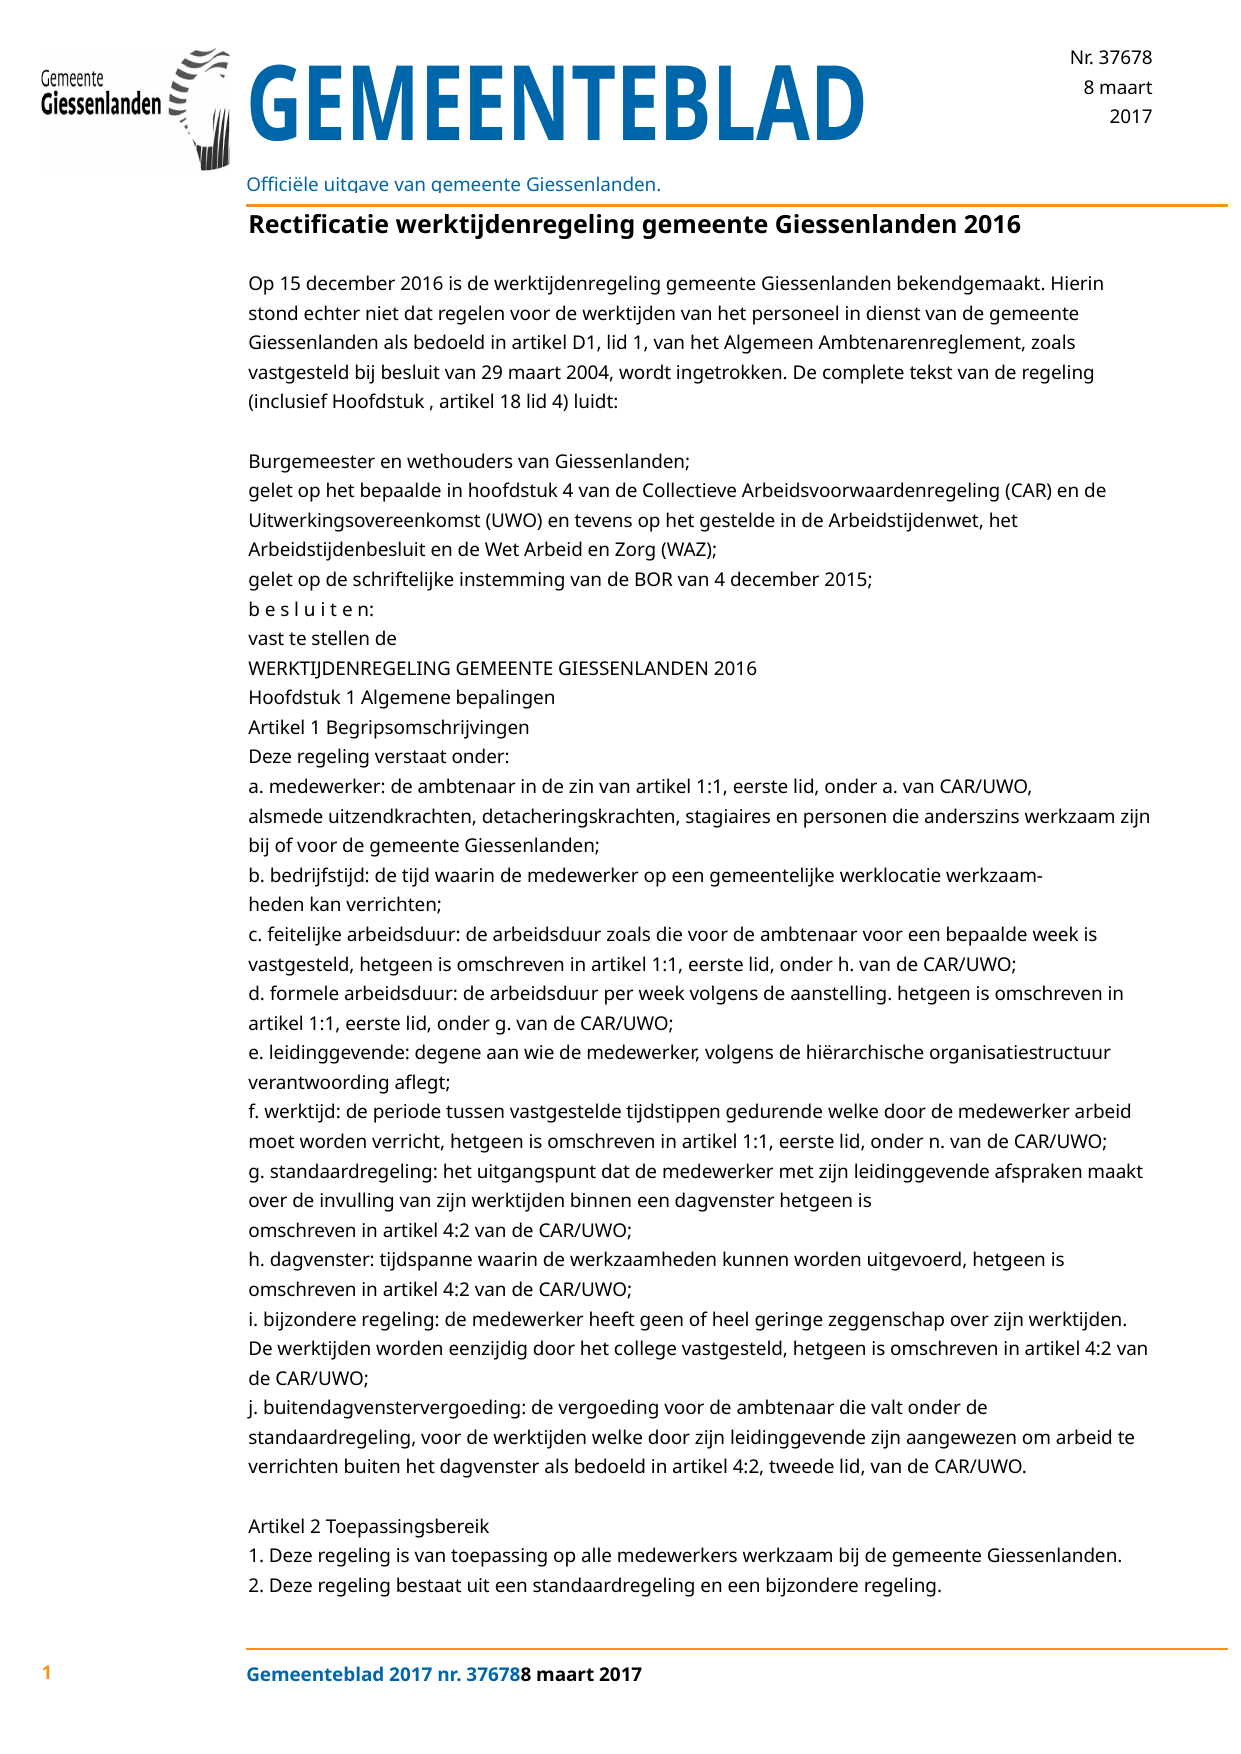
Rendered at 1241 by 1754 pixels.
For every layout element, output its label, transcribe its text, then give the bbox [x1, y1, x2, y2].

text Hoofdstuk 1 Algemene bepalingen [248, 684, 1152, 710]
text b. bedrijfstijd: de tijd waarin de medewerker op een gemeentelijke werklocatie werkzaam- [248, 862, 1152, 888]
text Burgemeester en wethouders van Giessenlanden; [248, 448, 1152, 473]
text gelet op het bepaalde in hoofdstuk 4 van de Collectieve Arbeidsvoorwaardenregeling (CAR) en de Uitwerkingsovereenkomst (UWO) en tevens op het gestelde in de Arbeidstijdenwet, het Arbeidstijdenbesluit en de Wet Arbeid en Zorg (WAZ); [248, 477, 1152, 562]
text Deze regeling verstaat onder: [248, 744, 1152, 769]
text WERKTIJDENREGELING GEMEENTE GIESSENLANDEN 2016 [248, 655, 1152, 681]
text Op 15 december 2016 is de werktijdenregeling gemeente Giessenlanden bekendgemaakt. Hierin stond echter niet dat regelen voor de werktijden van het personeel in dienst van de gemeente Giessenlanden als bedoeld in artikel D1, lid 1, van het Algemeen Ambtenarenreglement, zoals vastgesteld bij besluit van 29 maart 2004, wordt ingetrokken. De complete tekst van de regeling (inclusief Hoofdstuk , artikel 18 lid 4) luidt: [248, 270, 1152, 414]
text f. werktijd: de periode tussen vastgestelde tijdstippen gedurende welke door de medewerker arbeid moet worden verricht, hetgeen is omschreven in artikel 1:1, eerste lid, onder n. van de CAR/UWO; [248, 1099, 1152, 1154]
text i. bijzondere regeling: de medewerker heeft geen of heel geringe zeggenschap over zijn werktijden. De werktijden worden eenzijdig door het college vastgesteld, hetgeen is omschreven in artikel 4:2 van de CAR/UWO; [248, 1306, 1152, 1391]
text g. standaardregeling: het uitgangspunt dat de medewerker met zijn leidinggevende afspraken maakt over de invulling van zijn werktijden binnen een dagvenster hetgeen is [248, 1158, 1152, 1213]
text d. formele arbeidsduur: de arbeidsduur per week volgens de aanstelling. hetgeen is omschreven in artikel 1:1, eerste lid, onder g. van de CAR/UWO; [248, 980, 1152, 1036]
text j. buitendagvenstervergoeding: de vergoeding voor de ambtenaar die valt onder de standaardregeling, voor de werktijden welke door zijn leidinggevende zijn aangewezen om arbeid te verrichten buiten het dagvenster als bedoeld in artikel 4:2, tweede lid, van de CAR/UWO. [248, 1394, 1152, 1479]
text b e s l u i t e n: [248, 596, 1152, 621]
text 1. Deze regeling is van toepassing op alle medewerkers werkzaam bij de gemeente Giessenlanden. [248, 1542, 1152, 1568]
text h. dagvenster: tijdspanne waarin de werkzaamheden kunnen worden uitgevoerd, hetgeen is omschreven in artikel 4:2 van de CAR/UWO; [248, 1247, 1152, 1302]
text 2. Deze regeling bestaat uit een standaardregeling en een bijzondere regeling. [248, 1572, 1152, 1598]
text c. feitelijke arbeidsduur: de arbeidsduur zoals die voor de ambtenaar voor een bepaalde week is vastgesteld, hetgeen is omschreven in artikel 1:1, eerste lid, onder h. van de CAR/UWO; [248, 921, 1152, 976]
text e. leidinggevende: degene aan wie de medewerker, volgens de hiërarchische organisatiestructuur verantwoording aflegt; [248, 1039, 1152, 1095]
text gelet op de schriftelijke instemming van de BOR van 4 december 2015; [248, 566, 1152, 592]
text Artikel 1 Begripsomschrijvingen [248, 714, 1152, 740]
text vast te stellen de [248, 625, 1152, 651]
text omschreven in artikel 4:2 van de CAR/UWO; [248, 1217, 1152, 1243]
text Artikel 2 Toepassingsbereik [248, 1513, 1152, 1538]
text alsmede uitzendkrachten, detacheringskrachten, stagiaires en personen die anderszins werkzaam zijn bij of voor de gemeente Giessenlanden; [248, 803, 1152, 858]
text heden kan verrichten; [248, 892, 1152, 917]
text Rectificatie werktijdenregeling gemeente Giessenlanden 2016 [248, 207, 1152, 241]
text a. medewerker: de ambtenaar in de zin van artikel 1:1, eerste lid, onder a. van CAR/UWO, [248, 773, 1152, 799]
picture [41, 47, 231, 172]
